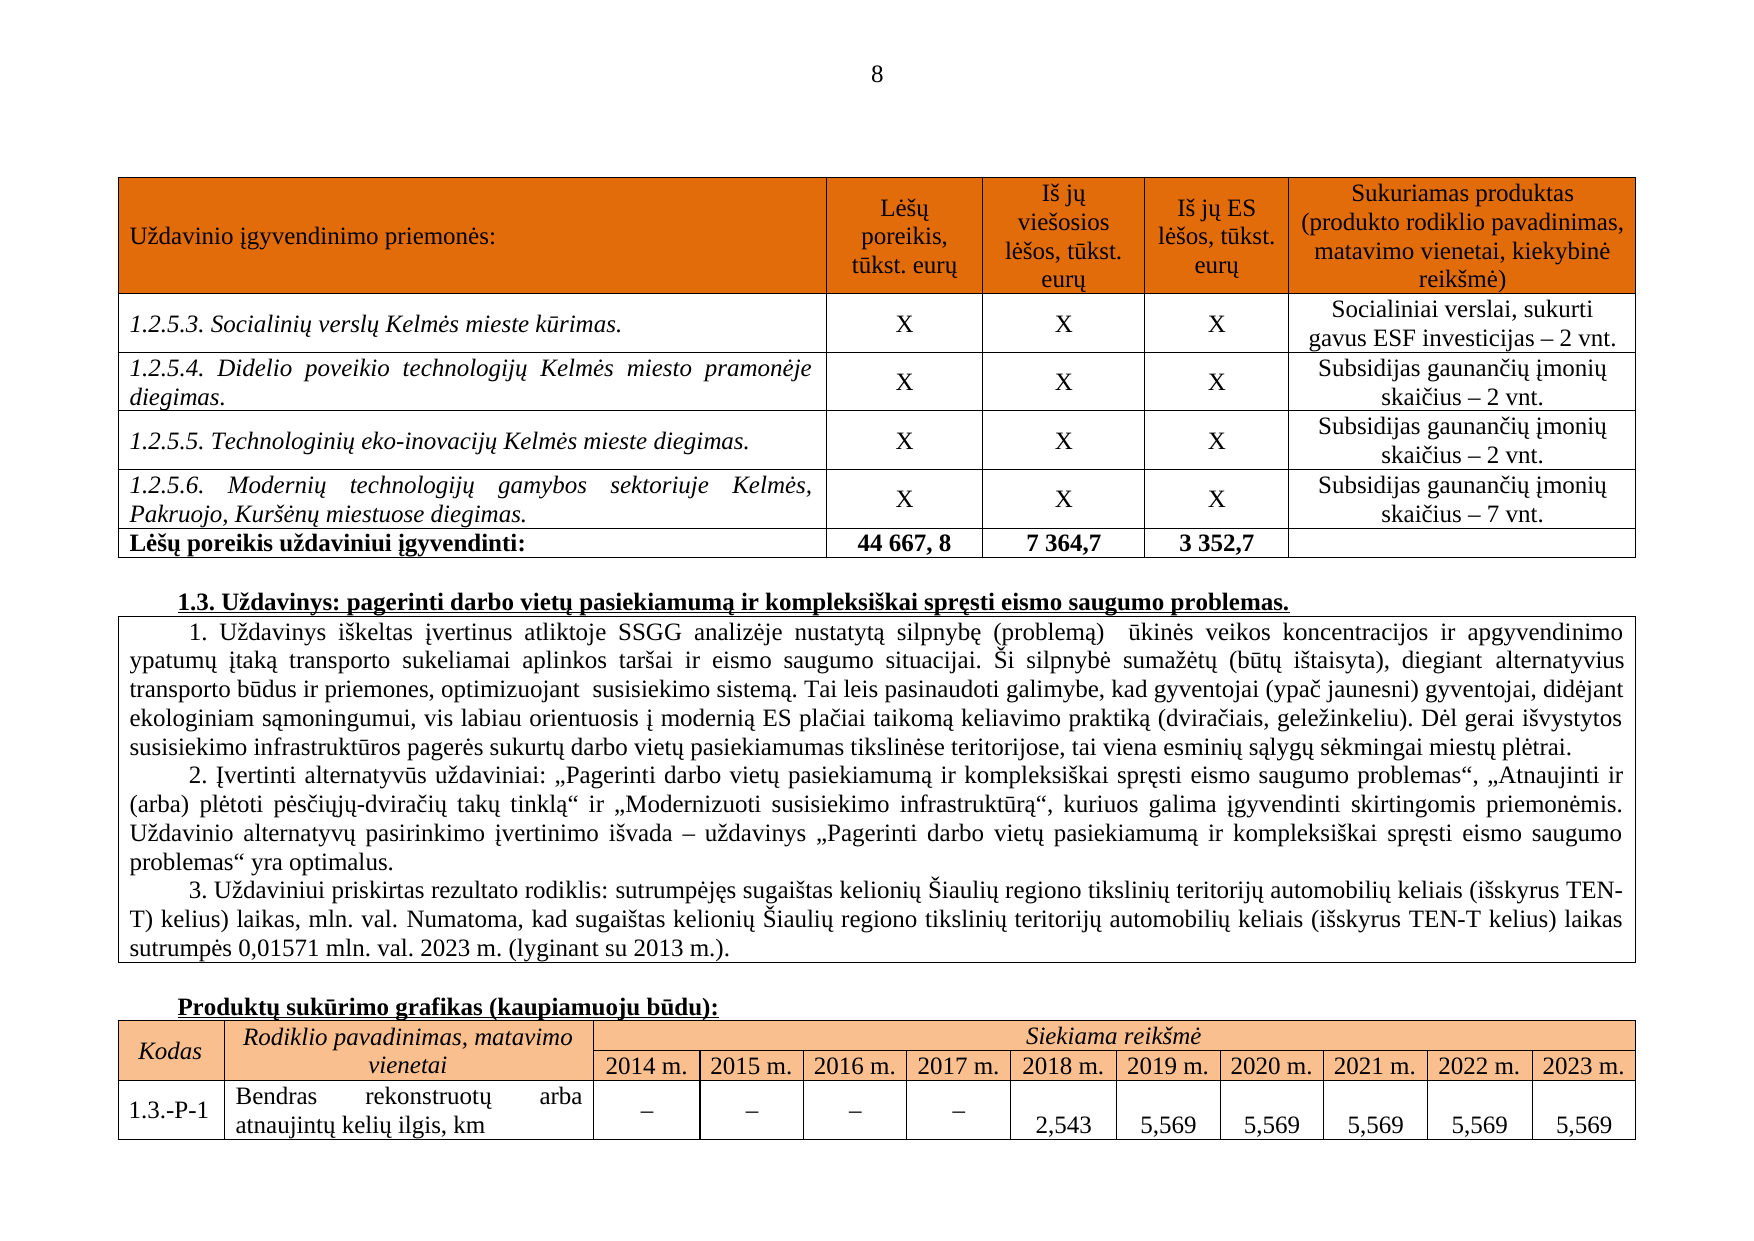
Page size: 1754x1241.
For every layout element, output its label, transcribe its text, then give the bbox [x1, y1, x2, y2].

table_header Iš jų viešosios lėšos, tūkst. eurų [983, 178, 1144, 293]
table_cell 1.2.5.6. Modernių technologijų gamybos sektoriuje Kelmės, Pakruojo, Kuršėnų miestuose diegimas. [119, 470, 826, 527]
table_cell Bendras rekonstruotų arba atnaujintų kelių ilgis, km [225, 1081, 593, 1138]
table_cell 1.2.5.4. Didelio poveikio technologijų Kelmės miesto pramonėje diegimas. [119, 353, 826, 410]
table_cell 2017 m. [907, 1051, 1010, 1080]
table_cell – [701, 1081, 803, 1138]
table_header Uždavinio įgyvendinimo priemonės: [119, 178, 826, 293]
table_cell X [983, 353, 1144, 410]
table_cell X [827, 470, 982, 527]
table_cell Subsidijas gaunančių įmonių skaičius – 7 vnt. [1289, 470, 1635, 527]
table_cell X [983, 470, 1144, 527]
table_cell 7 364,7 [983, 529, 1144, 557]
table_cell 2023 m. [1533, 1051, 1635, 1080]
table_cell 2016 m. [804, 1051, 906, 1080]
table_cell X [1145, 470, 1288, 527]
table_cell Subsidijas gaunančių įmonių skaičius – 2 vnt. [1289, 411, 1635, 469]
table_cell Subsidijas gaunančių įmonių skaičius – 2 vnt. [1289, 353, 1635, 410]
table_cell 2,543 [1011, 1081, 1116, 1138]
table_header Siekiama reikšmė [594, 1021, 1635, 1050]
table_cell X [827, 353, 982, 410]
table_cell 44 667, 8 [827, 529, 982, 557]
table_cell X [1145, 294, 1288, 352]
table_cell – [594, 1081, 699, 1138]
table_cell 1.3.-P-1 [119, 1081, 224, 1138]
table_header Kodas [119, 1021, 224, 1080]
table_cell 5,569 [1324, 1081, 1427, 1138]
table_cell 5,569 [1428, 1081, 1532, 1138]
table_header Rodiklio pavadinimas, matavimo vienetai [225, 1021, 593, 1080]
table_cell 5,569 [1533, 1081, 1635, 1138]
table_cell – [907, 1081, 1010, 1138]
text Produktų sukūrimo grafikas (kaupiamuoju būdu): [118, 992, 1636, 1020]
table_cell 2015 m. [701, 1051, 803, 1080]
table_cell 1.2.5.5. Technologinių eko-inovacijų Kelmės mieste diegimas. [119, 411, 826, 469]
text 1.3. Uždavinys: pagerinti darbo vietų pasiekiamumą ir kompleksiškai spręsti eismo saugumo problemas. [118, 587, 1636, 616]
table_cell X [1145, 411, 1288, 469]
table_cell 2020 m. [1221, 1051, 1323, 1080]
table_cell X [983, 411, 1144, 469]
table_cell Socialiniai verslai, sukurti gavus ESF investicijas – 2 vnt. [1289, 294, 1635, 352]
table_cell X [983, 294, 1144, 352]
table_cell 2018 m. [1011, 1051, 1116, 1080]
table_cell 1.2.5.3. Socialinių verslų Kelmės mieste kūrimas. [119, 294, 826, 352]
table_cell 2022 m. [1428, 1051, 1532, 1080]
table_cell X [827, 411, 982, 469]
table_cell – [804, 1081, 906, 1138]
table_header 1. Uždavinys iškeltas įvertinus atliktoje SSGG analizėje nustatytą silpnybę (problemą) ūkinės veikos koncentracijos ir apgyvendinimo ypatumų įtaką transporto sukeliamai aplinkos taršai ir eismo saugumo situacijai. Ši silpnybė sumažėtų (būtų ištaisyta), diegiant alternatyvius transporto būdus ir priemones, optimizuojant susisiekimo sistemą. Tai leis pasinaudoti galimybe, kad gyventojai (ypač jaunesni) gyventojai, didėjant ekologiniam sąmoningumui, vis labiau orientuosis į modernią ES plačiai taikomą keliavimo praktiką (dviračiais, geležinkeliu). Dėl gerai išvystytos susisiekimo infrastruktūros pagerės sukurtų darbo vietų pasiekiamumas tikslinėse teritorijose, tai viena esminių sąlygų sėkmingai miestų plėtrai. 2. Įvertinti alternatyvūs uždaviniai: „Pagerinti darbo vietų pasiekiamumą ir kompleksiškai spręsti eismo saugumo problemas“, „Atnaujinti ir (arba) plėtoti pėsčiųjų-dviračių takų tinklą“ ir „Modernizuoti susisiekimo infrastruktūrą“, kuriuos galima įgyvendinti skirtingomis priemonėmis. Uždavinio alternatyvų pasirinkimo įvertinimo išvada – uždavinys „Pagerinti darbo vietų pasiekiamumą ir kompleksiškai spręsti eismo saugumo problemas“ yra optimalus. 3. Uždaviniui priskirtas rezultato rodiklis: sutrumpėjęs sugaištas kelionių Šiaulių regiono tikslinių teritorijų automobilių keliais (išskyrus TEN-T) kelius) laikas, mln. val. Numatoma, kad sugaištas kelionių Šiaulių regiono tikslinių teritorijų automobilių keliais (išskyrus TEN-T kelius) laikas sutrumpės 0,01571 mln. val. 2023 m. (lyginant su 2013 m.). [119, 617, 1635, 962]
table_cell 3 352,7 [1145, 529, 1288, 557]
table_header Sukuriamas produktas (produkto rodiklio pavadinimas, matavimo vienetai, kiekybinė reikšmė) [1289, 178, 1635, 293]
table_cell 2019 m. [1117, 1051, 1220, 1080]
table_header Lėšų poreikis, tūkst. eurų [827, 178, 982, 293]
table_header Iš jų ES lėšos, tūkst. eurų [1145, 178, 1288, 293]
table_cell 2021 m. [1324, 1051, 1427, 1080]
table_cell Lėšų poreikis uždaviniui įgyvendinti: [119, 529, 826, 557]
table_cell X [827, 294, 982, 352]
table_cell 2014 m. [594, 1051, 699, 1080]
table_cell X [1145, 353, 1288, 410]
table_cell [1289, 529, 1635, 557]
table_cell 5,569 [1221, 1081, 1323, 1138]
table_cell 5,569 [1117, 1081, 1220, 1138]
